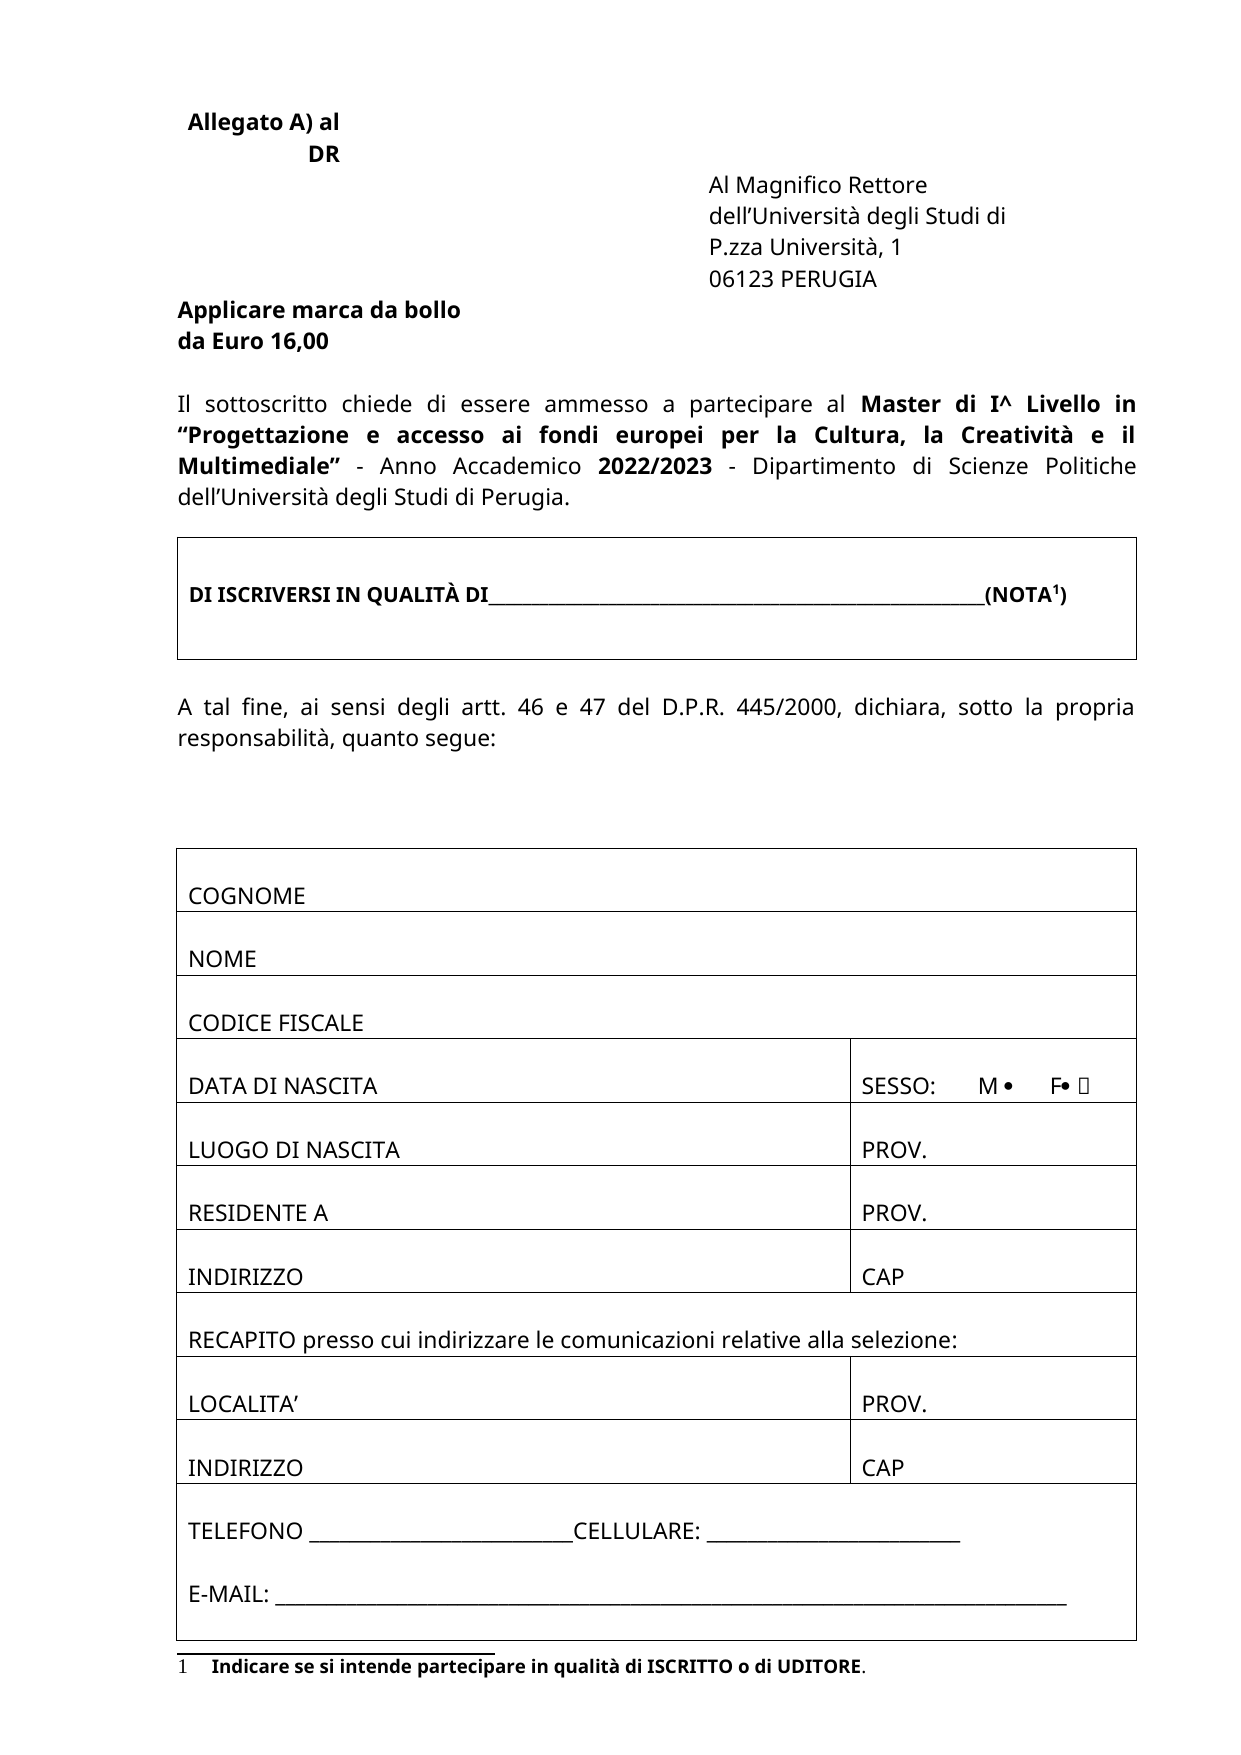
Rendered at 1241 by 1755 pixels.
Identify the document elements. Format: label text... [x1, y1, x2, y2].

table_cell LUOGO DI NASCITA [177, 1103, 850, 1165]
text Il sottoscritto chiede di essere ammesso a partecipare al Master di I^ Livello in “Progettazione e accesso ai fondi europei per la Cultura, la Creatività e il Multimediale” - Anno Accademico 2022/2023 - Dipartimento di Scienze Politiche dell’Università degli Studi di Perugia. [177, 387, 1137, 512]
table_cell PROV. [851, 1103, 1136, 1165]
table_header DI ISCRIVERSI IN QUALITÀ DI__________________________________________________________(NOTA) [178, 538, 1136, 659]
text Al Magnifico Rettore [177, 169, 1079, 200]
table_cell SESSO: M  F  [851, 1039, 1136, 1102]
table_cell RECAPITO presso cui indirizzare le comunicazioni relative alla selezione: [177, 1293, 1136, 1356]
table_cell CAP [851, 1230, 1136, 1292]
table_cell INDIRIZZO [177, 1230, 850, 1292]
text Applicare marca da bollo [177, 294, 1137, 325]
table_cell TELEFONO __________________________CELLULARE: _________________________ E-MAIL: ______________________________________________________________________________ [177, 1484, 1136, 1640]
text dell’Università degli Studi di [177, 200, 1079, 231]
table_header COGNOME [177, 849, 1136, 911]
subtitle Allegato A) al DR [177, 106, 340, 169]
table_cell NOME [177, 912, 1136, 974]
table_cell LOCALITA’ [177, 1357, 850, 1419]
table_cell CODICE FISCALE [177, 976, 1136, 1038]
table_cell PROV. [851, 1357, 1136, 1419]
table_cell INDIRIZZO [177, 1420, 850, 1483]
text da Euro 16,00 [177, 325, 1137, 356]
table_cell DATA DI NASCITA [177, 1039, 850, 1102]
table_cell CAP [851, 1420, 1136, 1483]
text A tal fine, ai sensi degli artt. 46 e 47 del D.P.R. 445/2000, dichiara, sotto la propria responsabilità, quanto segue: [177, 691, 1137, 754]
table_cell RESIDENTE A [177, 1166, 850, 1229]
table_cell PROV. [851, 1166, 1136, 1229]
text 06123 PERUGIA [177, 262, 1079, 294]
text P.zza Università, 1 [177, 231, 1079, 262]
